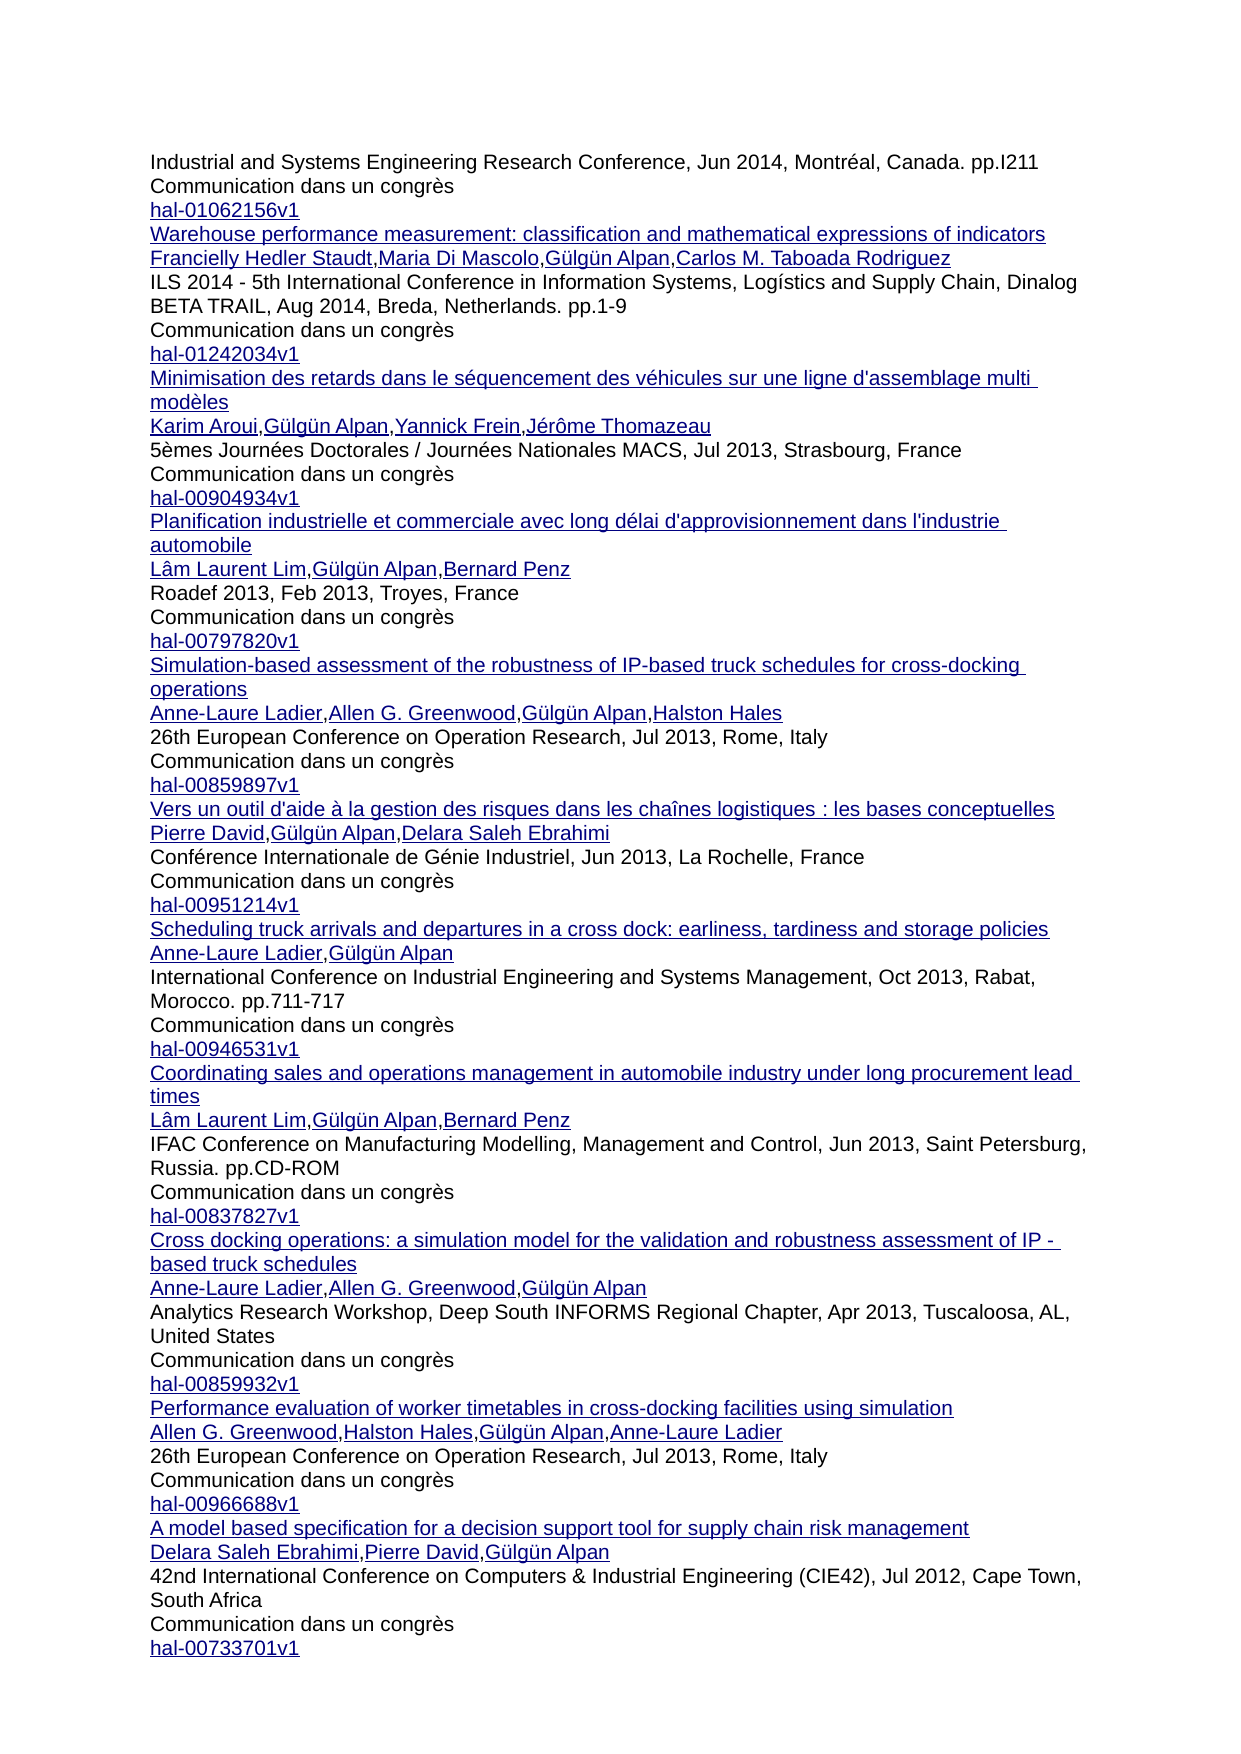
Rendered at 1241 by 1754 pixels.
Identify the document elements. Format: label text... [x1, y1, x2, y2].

table_cell Simulation-based assessment of the robustness of IP-based truck schedules for cross-docking operations Anne-Laure Ladier,Allen G. Greenwood,Gülgün Alpan,Halston Hales 26th European Conference on Operation Research, Jul 2013, Rome, Italy Communication dans un congrès hal-00859897v1 [150, 653, 1090, 797]
table_cell Industrial and Systems Engineering Research Conference, Jun 2014, Montréal, Canada. pp.I211 Communication dans un congrès hal-01062156v1 [150, 150, 1090, 222]
table_cell Scheduling truck arrivals and departures in a cross dock: earliness, tardiness and storage policies Anne-Laure Ladier,Gülgün Alpan International Conference on Industrial Engineering and Systems Management, Oct 2013, Rabat, Morocco. pp.711-717 Communication dans un congrès hal-00946531v1 [150, 917, 1090, 1060]
table_cell Cross docking operations: a simulation model for the validation and robustness assessment of IP - based truck schedules Anne-Laure Ladier,Allen G. Greenwood,Gülgün Alpan Analytics Research Workshop, Deep South INFORMS Regional Chapter, Apr 2013, Tuscaloosa, AL, United States Communication dans un congrès hal-00859932v1 [150, 1228, 1090, 1396]
table_cell Coordinating sales and operations management in automobile industry under long procurement lead times Lâm Laurent Lim,Gülgün Alpan,Bernard Penz IFAC Conference on Manufacturing Modelling, Management and Control, Jun 2013, Saint Petersburg, Russia. pp.CD-ROM Communication dans un congrès hal-00837827v1 [150, 1060, 1090, 1228]
table_cell Minimisation des retards dans le séquencement des véhicules sur une ligne d'assemblage multi modèles Karim Aroui,Gülgün Alpan,Yannick Frein,Jérôme Thomazeau 5èmes Journées Doctorales / Journées Nationales MACS, Jul 2013, Strasbourg, France Communication dans un congrès hal-00904934v1 [150, 366, 1090, 509]
table_cell Performance evaluation of worker timetables in cross-docking facilities using simulation Allen G. Greenwood,Halston Hales,Gülgün Alpan,Anne-Laure Ladier 26th European Conference on Operation Research, Jul 2013, Rome, Italy Communication dans un congrès hal-00966688v1 [150, 1396, 1090, 1516]
table_cell Warehouse performance measurement: classification and mathematical expressions of indicators Francielly Hedler Staudt,Maria Di Mascolo,Gülgün Alpan,Carlos M. Taboada Rodriguez ILS 2014 - 5th International Conference in Information Systems, Logístics and Supply Chain, Dinalog BETA TRAIL, Aug 2014, Breda, Netherlands. pp.1-9 Communication dans un congrès hal-01242034v1 [150, 222, 1090, 366]
table_cell Vers un outil d'aide à la gestion des risques dans les chaînes logistiques : les bases conceptuelles Pierre David,Gülgün Alpan,Delara Saleh Ebrahimi Conférence Internationale de Génie Industriel, Jun 2013, La Rochelle, France Communication dans un congrès hal-00951214v1 [150, 797, 1090, 917]
table_cell Planification industrielle et commerciale avec long délai d'approvisionnement dans l'industrie automobile Lâm Laurent Lim,Gülgün Alpan,Bernard Penz Roadef 2013, Feb 2013, Troyes, France Communication dans un congrès hal-00797820v1 [150, 509, 1090, 653]
table_cell A model based specification for a decision support tool for supply chain risk management Delara Saleh Ebrahimi,Pierre David,Gülgün Alpan 42nd International Conference on Computers & Industrial Engineering (CIE42), Jul 2012, Cape Town, South Africa Communication dans un congrès hal-00733701v1 [150, 1516, 1090, 1659]
